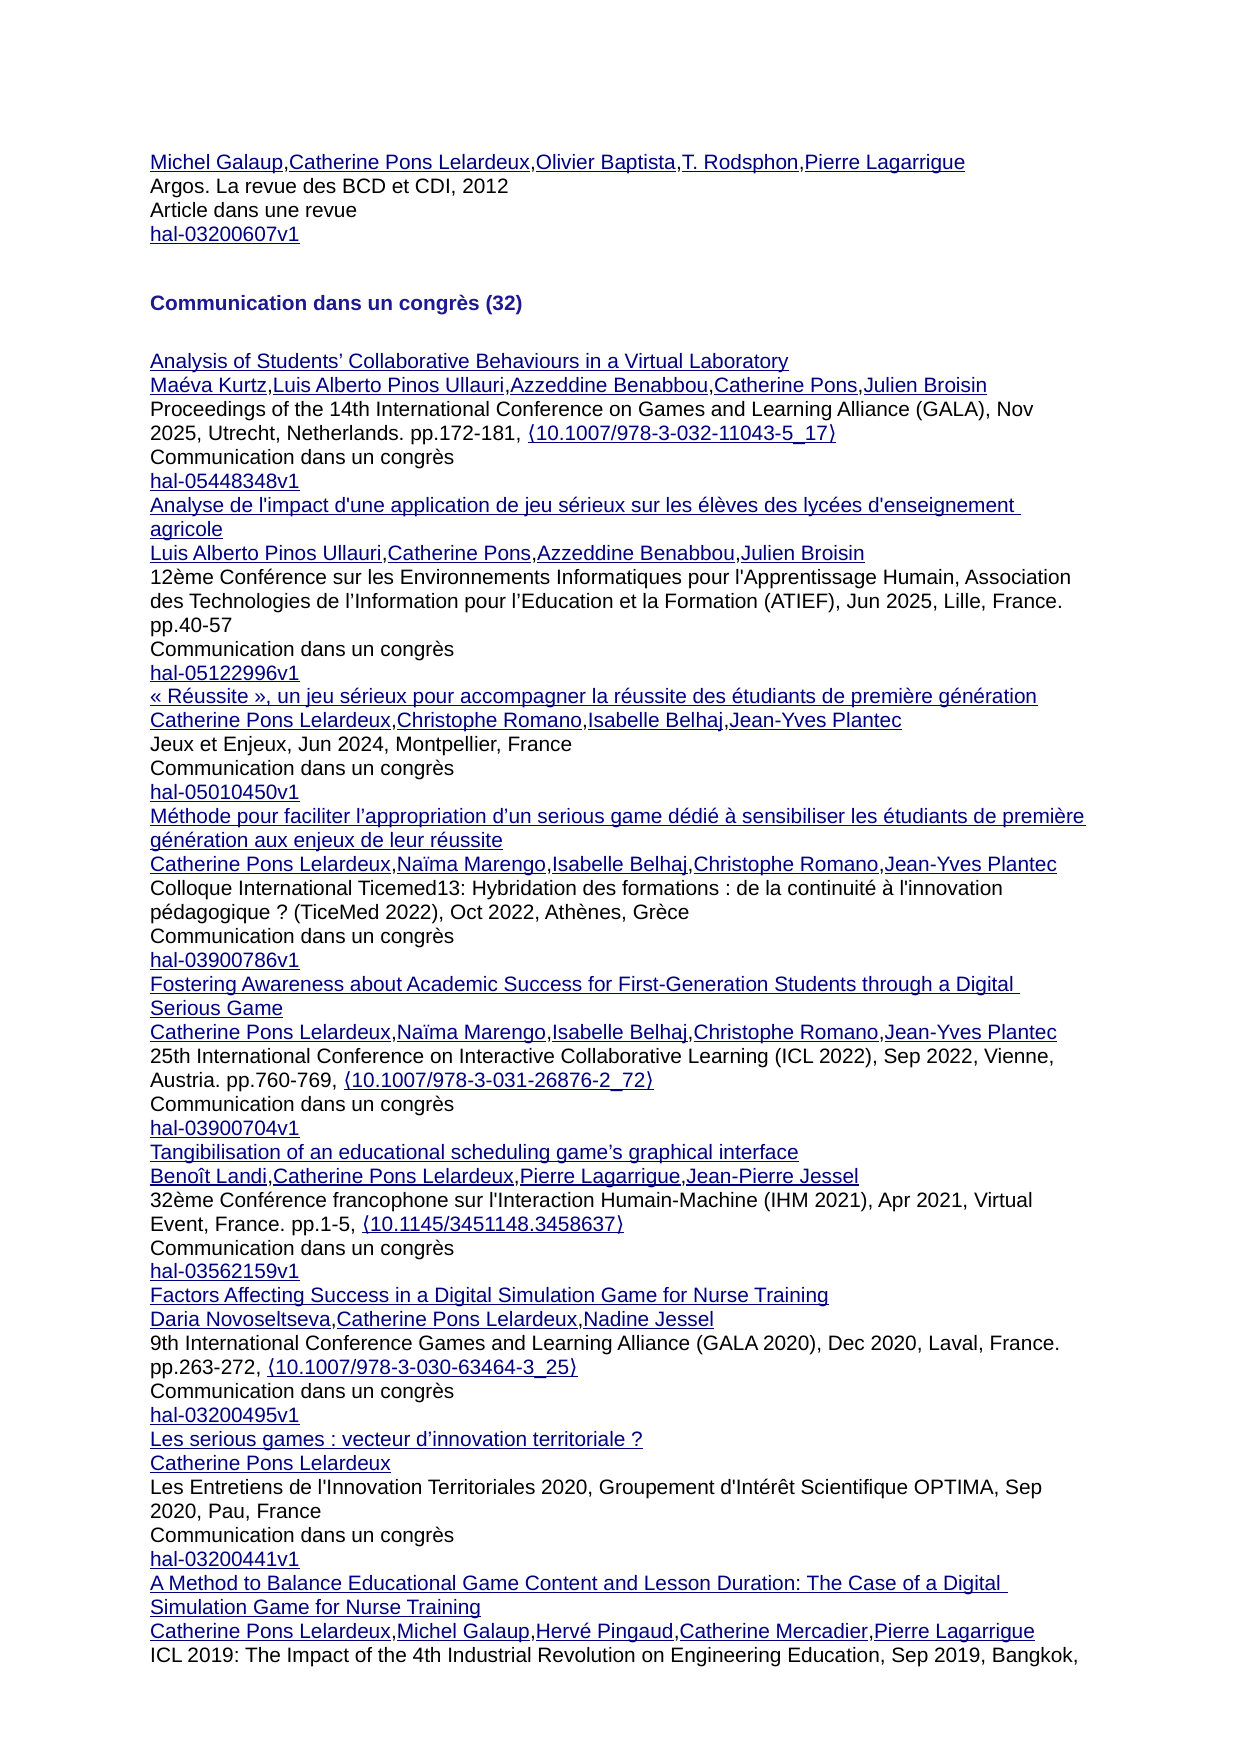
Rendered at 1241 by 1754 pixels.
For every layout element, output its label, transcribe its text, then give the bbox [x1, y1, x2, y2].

table_cell A Method to Balance Educational Game Content and Lesson Duration: The Case of a Digital Simulation Game for Nurse Training Catherine Pons Lelardeux,Michel Galaup,Hervé Pingaud,Catherine Mercadier,Pierre Lagarrigue ICL 2019: The Impact of the 4th Industrial Revolution on Engineering Education, Sep 2019, Bangkok, [150, 1571, 1090, 1667]
table_cell Fostering Awareness about Academic Success for First-Generation Students through a Digital Serious Game Catherine Pons Lelardeux,Naïma Marengo,Isabelle Belhaj,Christophe Romano,Jean-Yves Plantec 25th International Conference on Interactive Collaborative Learning (ICL 2022), Sep 2022, Vienne, Austria. pp.760-769, ⟨10.1007/978-3-031-26876-2_72⟩ Communication dans un congrès hal-03900704v1 [150, 972, 1090, 1139]
table_cell « Réussite », un jeu sérieux pour accompagner la réussite des étudiants de première génération Catherine Pons Lelardeux,Christophe Romano,Isabelle Belhaj,Jean-Yves Plantec Jeux et Enjeux, Jun 2024, Montpellier, France Communication dans un congrès hal-05010450v1 [150, 684, 1090, 804]
subtitle Communication dans un congrès (32) [150, 291, 1090, 314]
table_cell Michel Galaup,Catherine Pons Lelardeux,Olivier Baptista,T. Rodsphon,Pierre Lagarrigue Argos. La revue des BCD et CDI, 2012 Article dans une revue hal-03200607v1 [150, 150, 1090, 246]
table_cell Tangibilisation of an educational scheduling game’s graphical interface Benoît Landi,Catherine Pons Lelardeux,Pierre Lagarrigue,Jean-Pierre Jessel 32ème Conférence francophone sur l'Interaction Humain-Machine (IHM 2021), Apr 2021, Virtual Event, France. pp.1-5, ⟨10.1145/3451148.3458637⟩ Communication dans un congrès hal-03562159v1 [150, 1140, 1090, 1283]
table_cell Analyse de l'impact d'une application de jeu sérieux sur les élèves des lycées d'enseignement agricole Luis Alberto Pinos Ullauri,Catherine Pons,Azzeddine Benabbou,Julien Broisin 12ème Conférence sur les Environnements Informatiques pour l'Apprentissage Humain, Association des Technologies de l’Information pour l’Education et la Formation (ATIEF), Jun 2025, Lille, France. pp.40-57 Communication dans un congrès hal-05122996v1 [150, 493, 1090, 684]
table_cell Méthode pour faciliter l’appropriation d’un serious game dédié à sensibiliser les étudiants de première génération aux enjeux de leur réussite Catherine Pons Lelardeux,Naïma Marengo,Isabelle Belhaj,Christophe Romano,Jean-Yves Plantec Colloque International Ticemed13: Hybridation des formations : de la continuité à l'innovation pédagogique ? (TiceMed 2022), Oct 2022, Athènes, Grèce Communication dans un congrès hal-03900786v1 [150, 804, 1090, 972]
table_cell Factors Affecting Success in a Digital Simulation Game for Nurse Training Daria Novoseltseva,Catherine Pons Lelardeux,Nadine Jessel 9th International Conference Games and Learning Alliance (GALA 2020), Dec 2020, Laval, France. pp.263-272, ⟨10.1007/978-3-030-63464-3_25⟩ Communication dans un congrès hal-03200495v1 [150, 1283, 1090, 1427]
table_cell Les serious games : vecteur d’innovation territoriale ? Catherine Pons Lelardeux Les Entretiens de l'Innovation Territoriales 2020, Groupement d'Intérêt Scientifique OPTIMA, Sep 2020, Pau, France Communication dans un congrès hal-03200441v1 [150, 1427, 1090, 1571]
table_header Analysis of Students’ Collaborative Behaviours in a Virtual Laboratory Maéva Kurtz,Luis Alberto Pinos Ullauri,Azzeddine Benabbou,Catherine Pons,Julien Broisin Proceedings of the 14th International Conference on Games and Learning Alliance (GALA), Nov 2025, Utrecht, Netherlands. pp.172-181, ⟨10.1007/978-3-032-11043-5_17⟩ Communication dans un congrès hal-05448348v1 [150, 349, 1090, 493]
